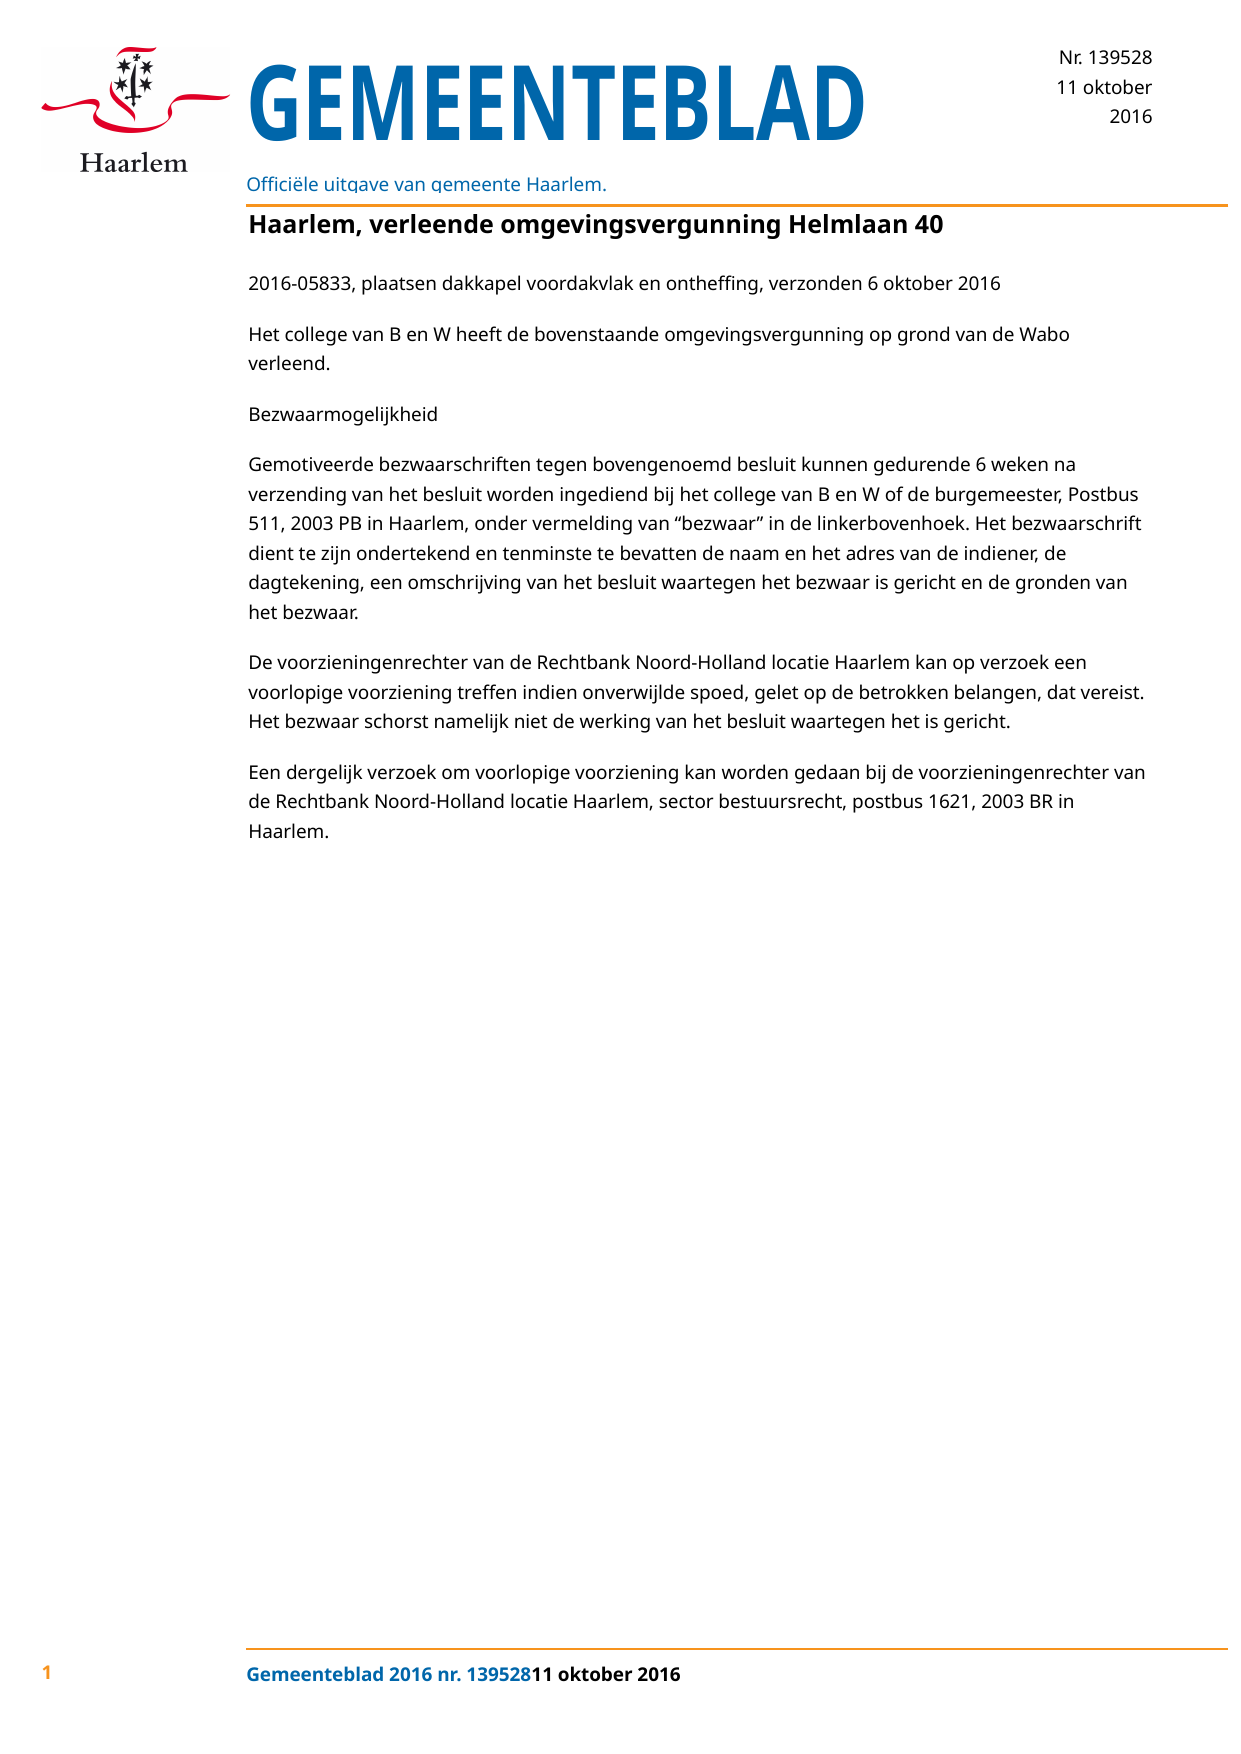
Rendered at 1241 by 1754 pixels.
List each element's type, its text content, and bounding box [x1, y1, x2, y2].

text Een dergelijk verzoek om voorlopige voorziening kan worden gedaan bij de voorzieningenrechter van de Rechtbank Noord-Holland locatie Haarlem, sector bestuursrecht, postbus 1621, 2003 BR in Haarlem. [248, 759, 1152, 844]
text 2016-05833, plaatsen dakkapel voordakvlak en ontheffing, verzonden 6 oktober 2016 [248, 270, 1152, 296]
text Bezwaarmogelijkheid [248, 401, 1152, 426]
text De voorzieningenrechter van de Rechtbank Noord-Holland locatie Haarlem kan op verzoek een voorlopige voorziening treffen indien onverwijlde spoed, gelet op de betrokken belangen, dat vereist. Het bezwaar schorst namelijk niet de werking van het besluit waartegen het is gericht. [248, 649, 1152, 734]
text Haarlem, verleende omgevingsvergunning Helmlaan 40 [248, 207, 1152, 241]
text Het college van B en W heeft de bovenstaande omgevingsvergunning op grond van de Wabo verleend. [248, 321, 1152, 376]
picture [41, 47, 231, 172]
text Gemotiveerde bezwaarschriften tegen bovengenoemd besluit kunnen gedurende 6 weken na verzending van het besluit worden ingediend bij het college van B en W of de burgemeester, Postbus 511, 2003 PB in Haarlem, onder vermelding van “bezwaar” in de linkerbovenhoek. Het bezwaarschrift dient te zijn ondertekend en tenminste te bevatten de naam en het adres van de indiener, de dagtekening, een omschrijving van het besluit waartegen het bezwaar is gericht en de gronden van het bezwaar. [248, 451, 1152, 625]
